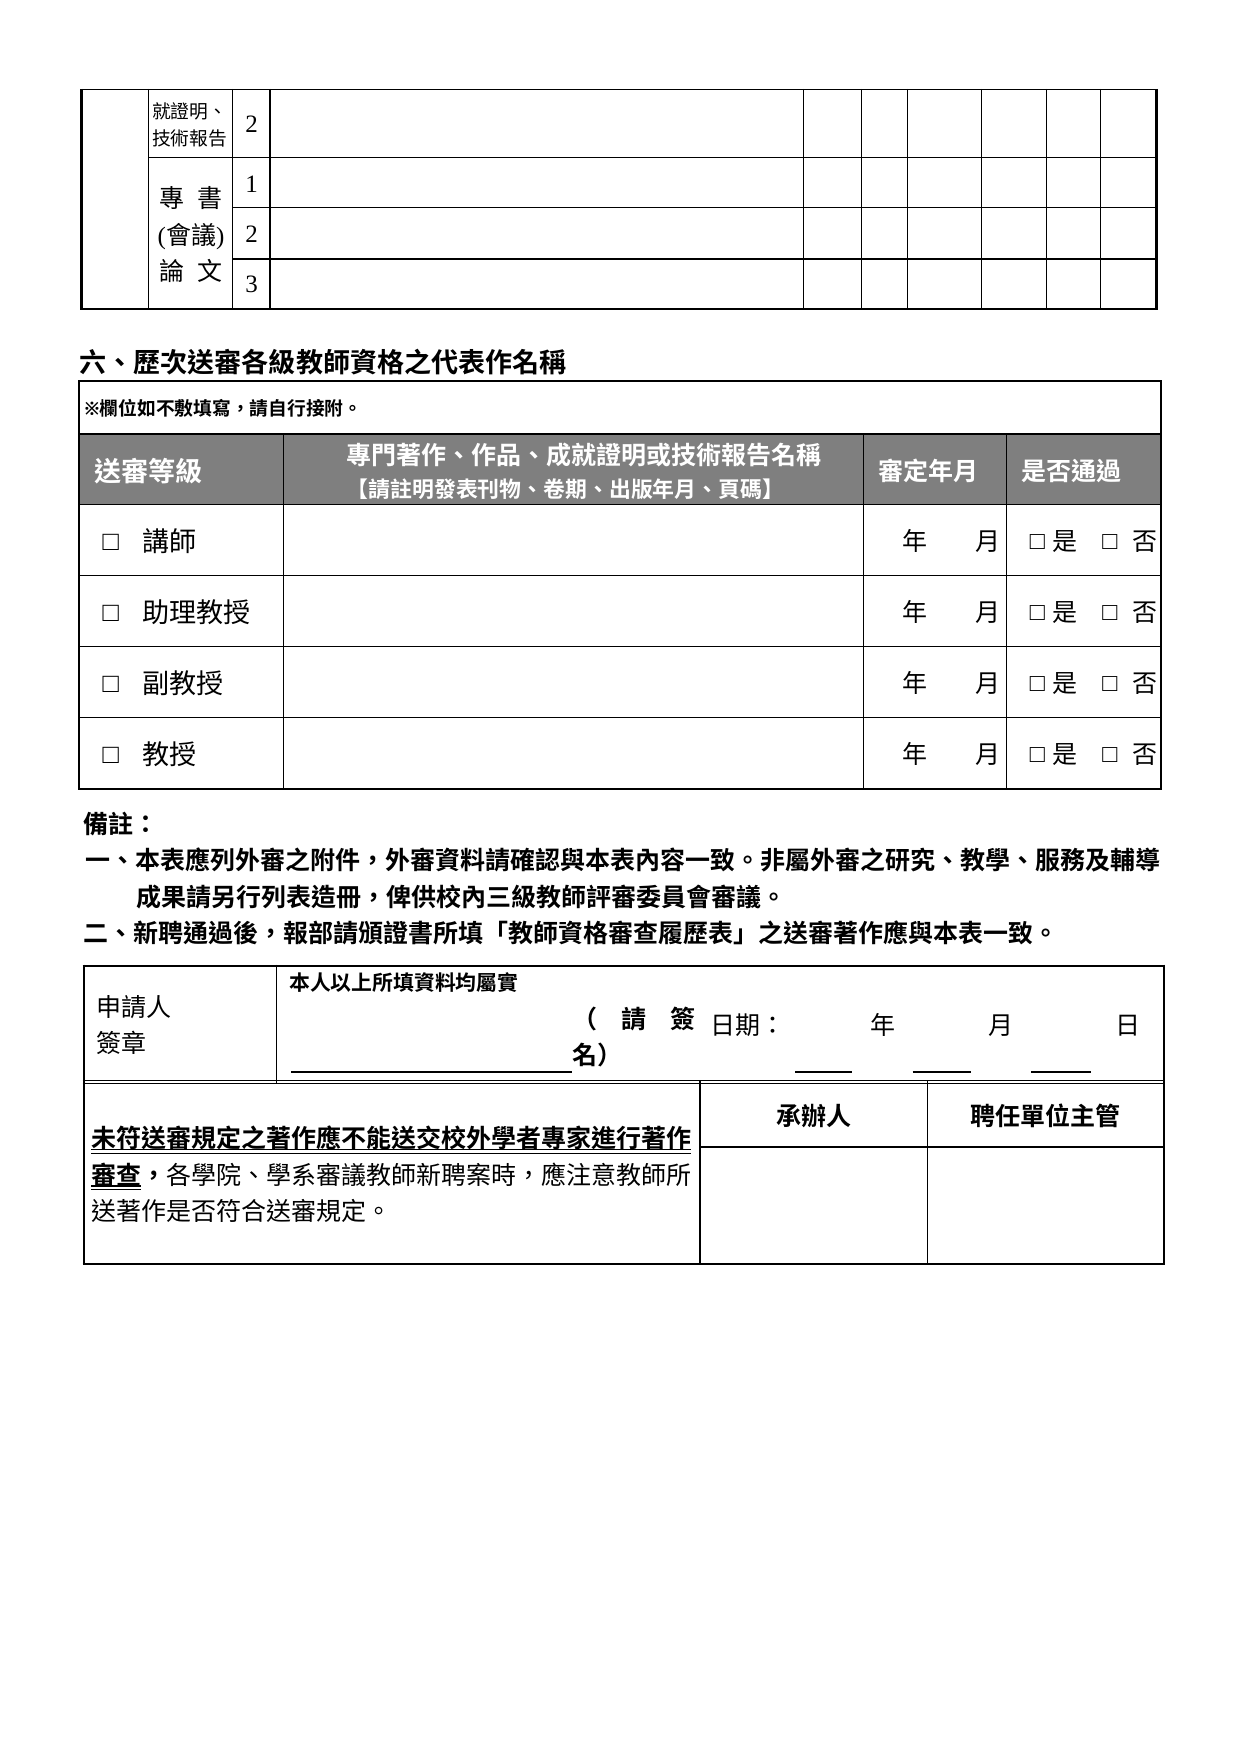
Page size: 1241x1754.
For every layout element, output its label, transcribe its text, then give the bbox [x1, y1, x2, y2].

table_cell [284, 647, 863, 717]
table_cell [1047, 158, 1100, 207]
table_cell [908, 90, 981, 157]
table_cell [1084, 505, 1091, 575]
table_cell [701, 1148, 927, 1263]
table_cell □ [80, 647, 142, 717]
table_cell [291, 997, 572, 1071]
table_cell [271, 158, 803, 207]
table_cell 年 [897, 718, 933, 787]
table_cell [982, 260, 1046, 308]
table_cell [1047, 208, 1100, 257]
table_cell 專 書 (會議) 論 文 [149, 158, 232, 308]
table_cell [982, 208, 1046, 257]
table_cell 月 [971, 967, 1031, 1080]
table_cell [928, 1148, 1163, 1263]
table_cell 講師 [142, 505, 283, 575]
table_cell [1047, 260, 1100, 308]
table_cell [933, 718, 969, 787]
table_cell 是 [1044, 576, 1084, 646]
table_cell 申請人 簽章 [85, 967, 276, 1080]
table_cell [864, 718, 897, 787]
table_cell 日 [1091, 967, 1163, 1080]
table_cell 是 [1044, 647, 1084, 717]
table_cell 日期： [700, 967, 795, 1080]
table_cell [933, 576, 969, 646]
table_cell □ [80, 505, 142, 575]
table_cell [804, 90, 861, 157]
table_cell [1084, 647, 1091, 717]
table_cell 教授 [142, 718, 283, 787]
table_cell 審定年月 [864, 435, 1006, 504]
table_cell □ [80, 718, 142, 787]
table_cell ※欄位如不敷填寫，請自行接附。 [80, 382, 1160, 433]
table_cell 否 [1128, 647, 1160, 717]
table_cell 月 [969, 647, 1006, 717]
table_cell 專門著作、作品、成就證明或技術報告名稱 【請註明發表刊物、卷期、出版年月、頁碼】 [284, 435, 863, 504]
table_cell [908, 208, 981, 257]
table_cell [1101, 260, 1155, 308]
table_cell □ [1091, 576, 1128, 646]
table_cell [862, 158, 907, 207]
table_cell [1047, 90, 1100, 157]
table_cell □ [80, 576, 142, 646]
table_cell □ [1007, 576, 1044, 646]
table_cell [795, 967, 852, 1071]
table_cell 年 [852, 967, 912, 1080]
table_cell 助理教授 [142, 576, 283, 646]
table_cell [284, 576, 863, 646]
table_cell □ [1091, 718, 1128, 787]
table_cell 年 [897, 576, 933, 646]
table_cell [291, 1073, 572, 1080]
table_cell [804, 158, 861, 207]
table_cell [862, 260, 907, 308]
table_cell □ [1091, 647, 1128, 717]
table_cell 承辦人 [701, 1084, 927, 1146]
table_cell [913, 1073, 971, 1080]
table_cell 是否通過 [1007, 435, 1160, 504]
table_cell 月 [969, 718, 1006, 787]
table_cell 就證明、技術報告 [149, 90, 232, 157]
table_cell [982, 158, 1046, 207]
table_cell [804, 260, 861, 308]
table_cell 是 [1044, 718, 1084, 787]
table_cell [271, 90, 803, 157]
table_cell [271, 208, 803, 257]
table_cell [864, 505, 897, 575]
table_cell [804, 208, 861, 257]
table_cell 備註： 一、本表應列外審之附件，外審資料請確認與本表內容一致。非屬外審之研究、教學、服務及輔導成果請另行列表造冊，俾供校內三級教師評審委員會審議。 二、新聘通過後，報部請頒證書所填「教師資格審查履歷表」之送審著作應與本表一致。 [84, 788, 1163, 964]
table_cell [1031, 1073, 1091, 1080]
table_cell [284, 718, 863, 787]
table_cell 六、歷次送審各級教師資格之代表作名稱 [79, 308, 1161, 380]
table_cell [1031, 967, 1091, 1071]
table_cell [908, 158, 981, 207]
table_cell （請簽名） [572, 967, 700, 1080]
table_cell 月 [969, 505, 1006, 575]
table_cell [284, 505, 863, 575]
table_cell 否 [1128, 576, 1160, 646]
table_cell □ [1091, 505, 1128, 575]
table_cell [1101, 208, 1155, 257]
table_cell 2 [233, 208, 269, 257]
table_cell 副教授 [142, 647, 283, 717]
table_cell 本人以上所填資料均屬實 [277, 967, 572, 997]
table_cell 否 [1128, 718, 1160, 787]
table_cell [933, 647, 969, 717]
table_cell 1 [233, 158, 269, 207]
table_cell □ [1007, 647, 1044, 717]
table_cell □ [1007, 718, 1044, 787]
table_cell [908, 260, 981, 308]
table_cell [795, 1073, 852, 1080]
table_cell [277, 997, 291, 1080]
table_cell [862, 90, 907, 157]
table_cell 聘任單位主管 [928, 1084, 1163, 1146]
table_cell 2 [233, 90, 269, 157]
table_cell [1101, 158, 1155, 207]
table_cell [83, 90, 148, 308]
table_cell 年 [897, 647, 933, 717]
table_cell [862, 208, 907, 257]
table_cell 未符送審規定之著作應不能送交校外學者專家進行著作審查，各學院、學系審議教師新聘案時，應注意教師所送著作是否符合送審規定。 [85, 1084, 699, 1263]
table_cell 送審等級 [80, 435, 283, 504]
table_cell 是 [1044, 505, 1084, 575]
table_cell [271, 260, 803, 308]
table_cell [933, 505, 969, 575]
table_cell □ [1007, 505, 1044, 575]
table_cell [1101, 90, 1155, 157]
table_cell [982, 90, 1046, 157]
table_cell 年 [897, 505, 933, 575]
table_cell 月 [969, 576, 1006, 646]
table_cell [1084, 718, 1091, 787]
table_cell 否 [1128, 505, 1160, 575]
table_cell [864, 576, 897, 646]
table_cell [1084, 576, 1091, 646]
table_cell [913, 967, 971, 1071]
table_cell [864, 647, 897, 717]
table_cell 3 [233, 260, 269, 308]
